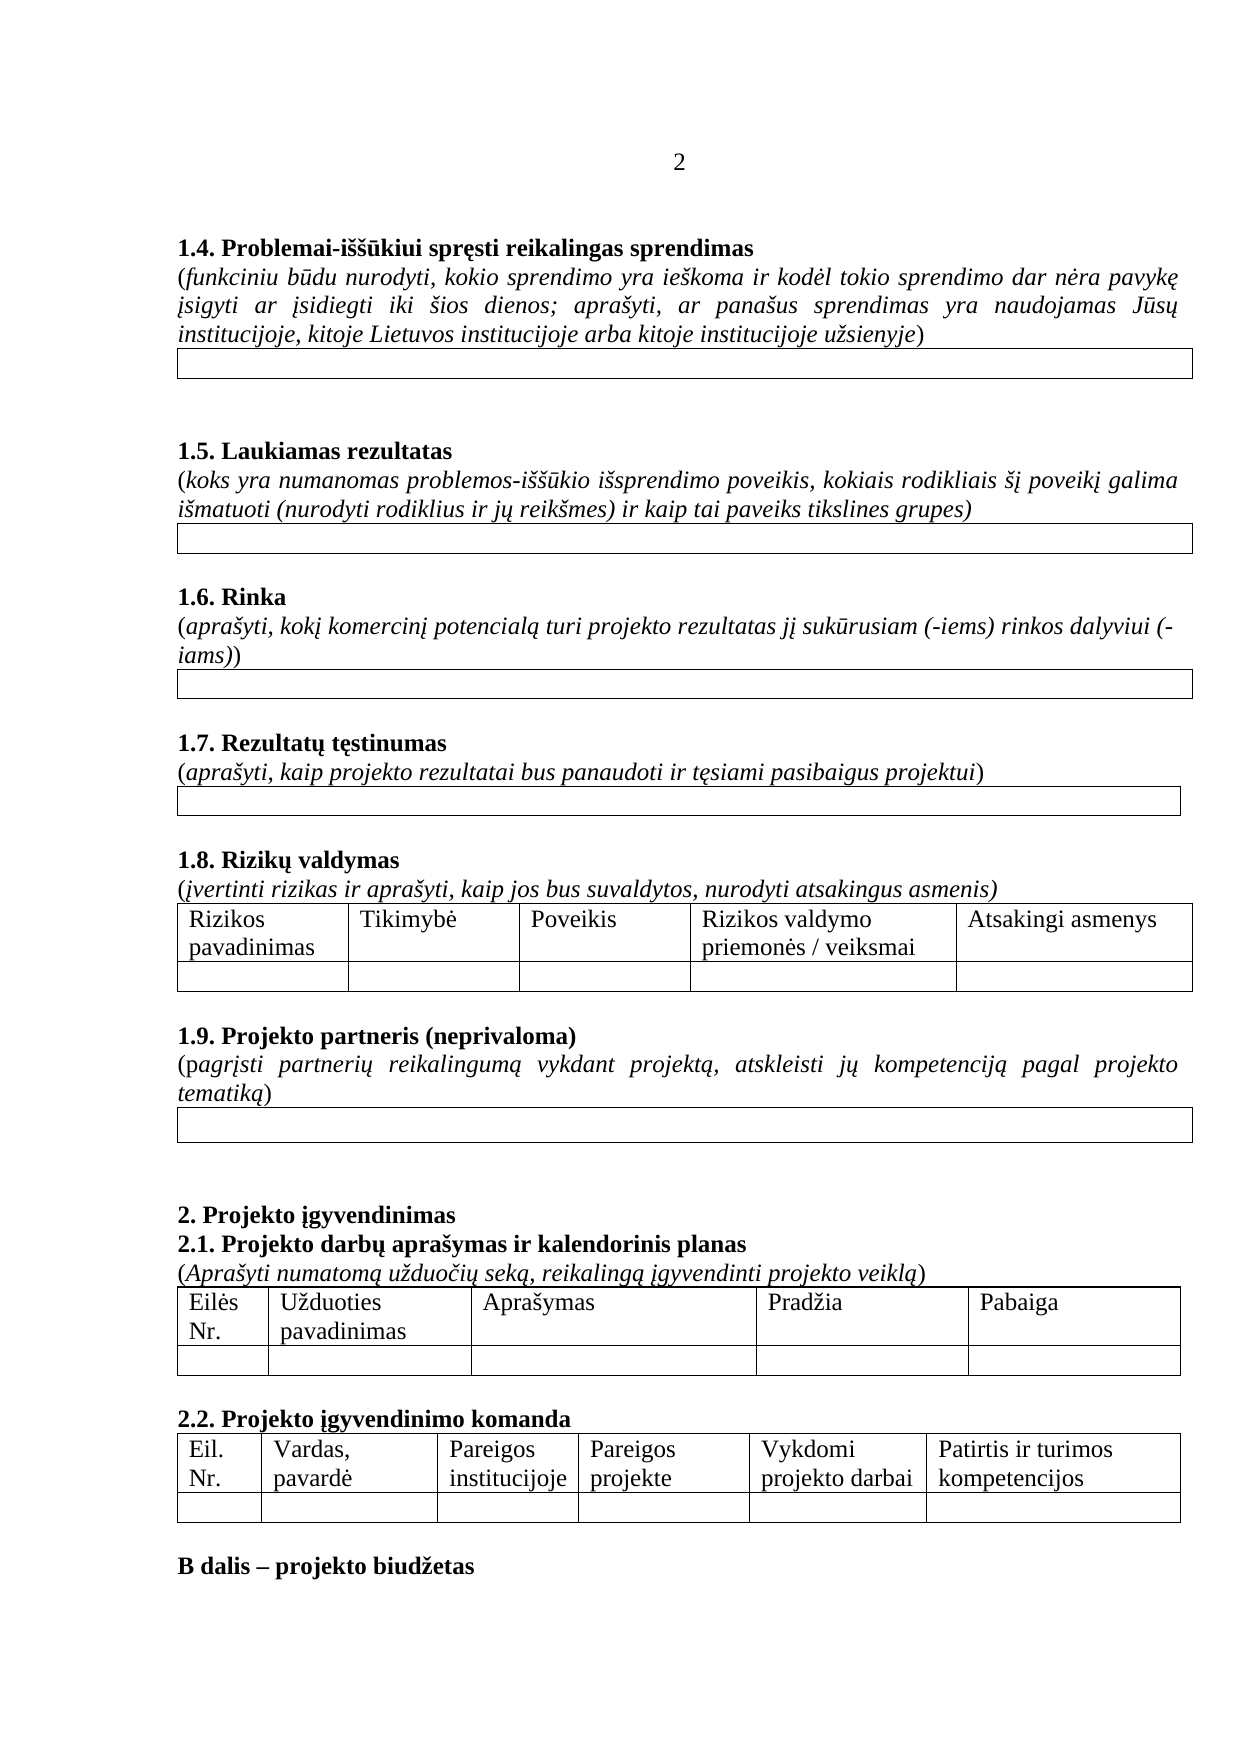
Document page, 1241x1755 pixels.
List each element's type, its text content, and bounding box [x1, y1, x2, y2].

text 1.9. Projekto partneris (neprivaloma) [177, 1021, 1181, 1049]
table_header Rizikos pavadinimas [178, 904, 348, 961]
table_cell [927, 1493, 1180, 1522]
text 2.2. Projekto įgyvendinimo komanda [177, 1404, 1181, 1433]
text 1.6. Rinka [177, 582, 1181, 611]
table_cell [262, 1493, 437, 1522]
table_header Vardas, pavardė [262, 1434, 437, 1492]
table_cell [178, 1493, 261, 1522]
table_cell [178, 1346, 268, 1375]
text (įvertinti rizikas ir aprašyti, kaip jos bus suvaldytos, nurodyti atsakingus asmenis) [177, 874, 1181, 903]
table_cell [269, 1346, 471, 1375]
table_cell [969, 1346, 1180, 1375]
text (aprašyti, kaip projekto rezultatai bus panaudoti ir tęsiami pasibaigus projektui) [177, 757, 1181, 786]
table_cell [178, 962, 348, 991]
text (aprašyti, kokį komercinį potencialą turi projekto rezultatas jį sukūrusiam (-iems) rinkos dalyviui (-iams)) [177, 611, 1181, 668]
table_cell [757, 1346, 968, 1375]
text 1.7. Rezultatų tęstinumas [177, 728, 1181, 757]
text 1.5. Laukiamas rezultatas [177, 436, 1181, 465]
table_header Atsakingi asmenys [957, 904, 1192, 961]
text 2.1. Projekto darbų aprašymas ir kalendorinis planas [177, 1229, 1181, 1258]
table_cell [472, 1346, 756, 1375]
table_header Tikimybė [349, 904, 519, 961]
table_header Užduoties pavadinimas [269, 1288, 471, 1345]
table_header Patirtis ir turimos kompetencijos [927, 1434, 1180, 1492]
table_cell [750, 1493, 926, 1522]
text B dalis – projekto biudžetas [177, 1551, 1181, 1580]
text (pagrįsti partnerių reikalingumą vykdant projektą, atskleisti jų kompetenciją pagal projekto tematiką) [177, 1049, 1181, 1107]
table_header Aprašymas [472, 1288, 756, 1345]
text 1.4. Problemai-iššūkiui spręsti reikalingas sprendimas [177, 233, 1181, 262]
table_header [178, 787, 1180, 815]
table_header Rizikos valdymo priemonės / veiksmai [691, 904, 956, 961]
table_header Vykdomi projekto darbai [750, 1434, 926, 1492]
table_header [178, 1108, 1192, 1142]
table_header Eil. Nr. [178, 1434, 261, 1492]
table_cell [349, 962, 519, 991]
text 2. Projekto įgyvendinimas [177, 1200, 1181, 1229]
text (Aprašyti numatomą užduočių seką, reikalingą įgyvendinti projekto veiklą) [177, 1258, 1181, 1286]
table_header Pareigos institucijoje [438, 1434, 578, 1492]
table_cell [957, 962, 1192, 991]
table_header Pabaiga [969, 1288, 1180, 1345]
table_header Pradžia [757, 1288, 968, 1345]
table_header Eilės Nr. [178, 1288, 268, 1345]
table_cell [579, 1493, 749, 1522]
table_header [178, 524, 1192, 552]
text (koks yra numanomas problemos-iššūkio išsprendimo poveikis, kokiais rodikliais šį poveikį galima išmatuoti (nurodyti rodiklius ir jų reikšmes) ir kaip tai paveiks tikslines grupes) [177, 465, 1181, 523]
table_header [178, 349, 1192, 378]
table_cell [438, 1493, 578, 1522]
table_cell [691, 962, 956, 991]
table_header Poveikis [520, 904, 690, 961]
text (funkciniu būdu nurodyti, kokio sprendimo yra ieškoma ir kodėl tokio sprendimo dar nėra pavykę įsigyti ar įsidiegti iki šios dienos; aprašyti, ar panašus sprendimas yra naudojamas Jūsų institucijoje, kitoje Lietuvos institucijoje arba kitoje institucijoje užsienyje) [177, 262, 1181, 348]
table_cell [520, 962, 690, 991]
text 1.8. Rizikų valdymas [177, 845, 1181, 874]
table_header Pareigos projekte [579, 1434, 749, 1492]
table_header [178, 670, 1192, 698]
